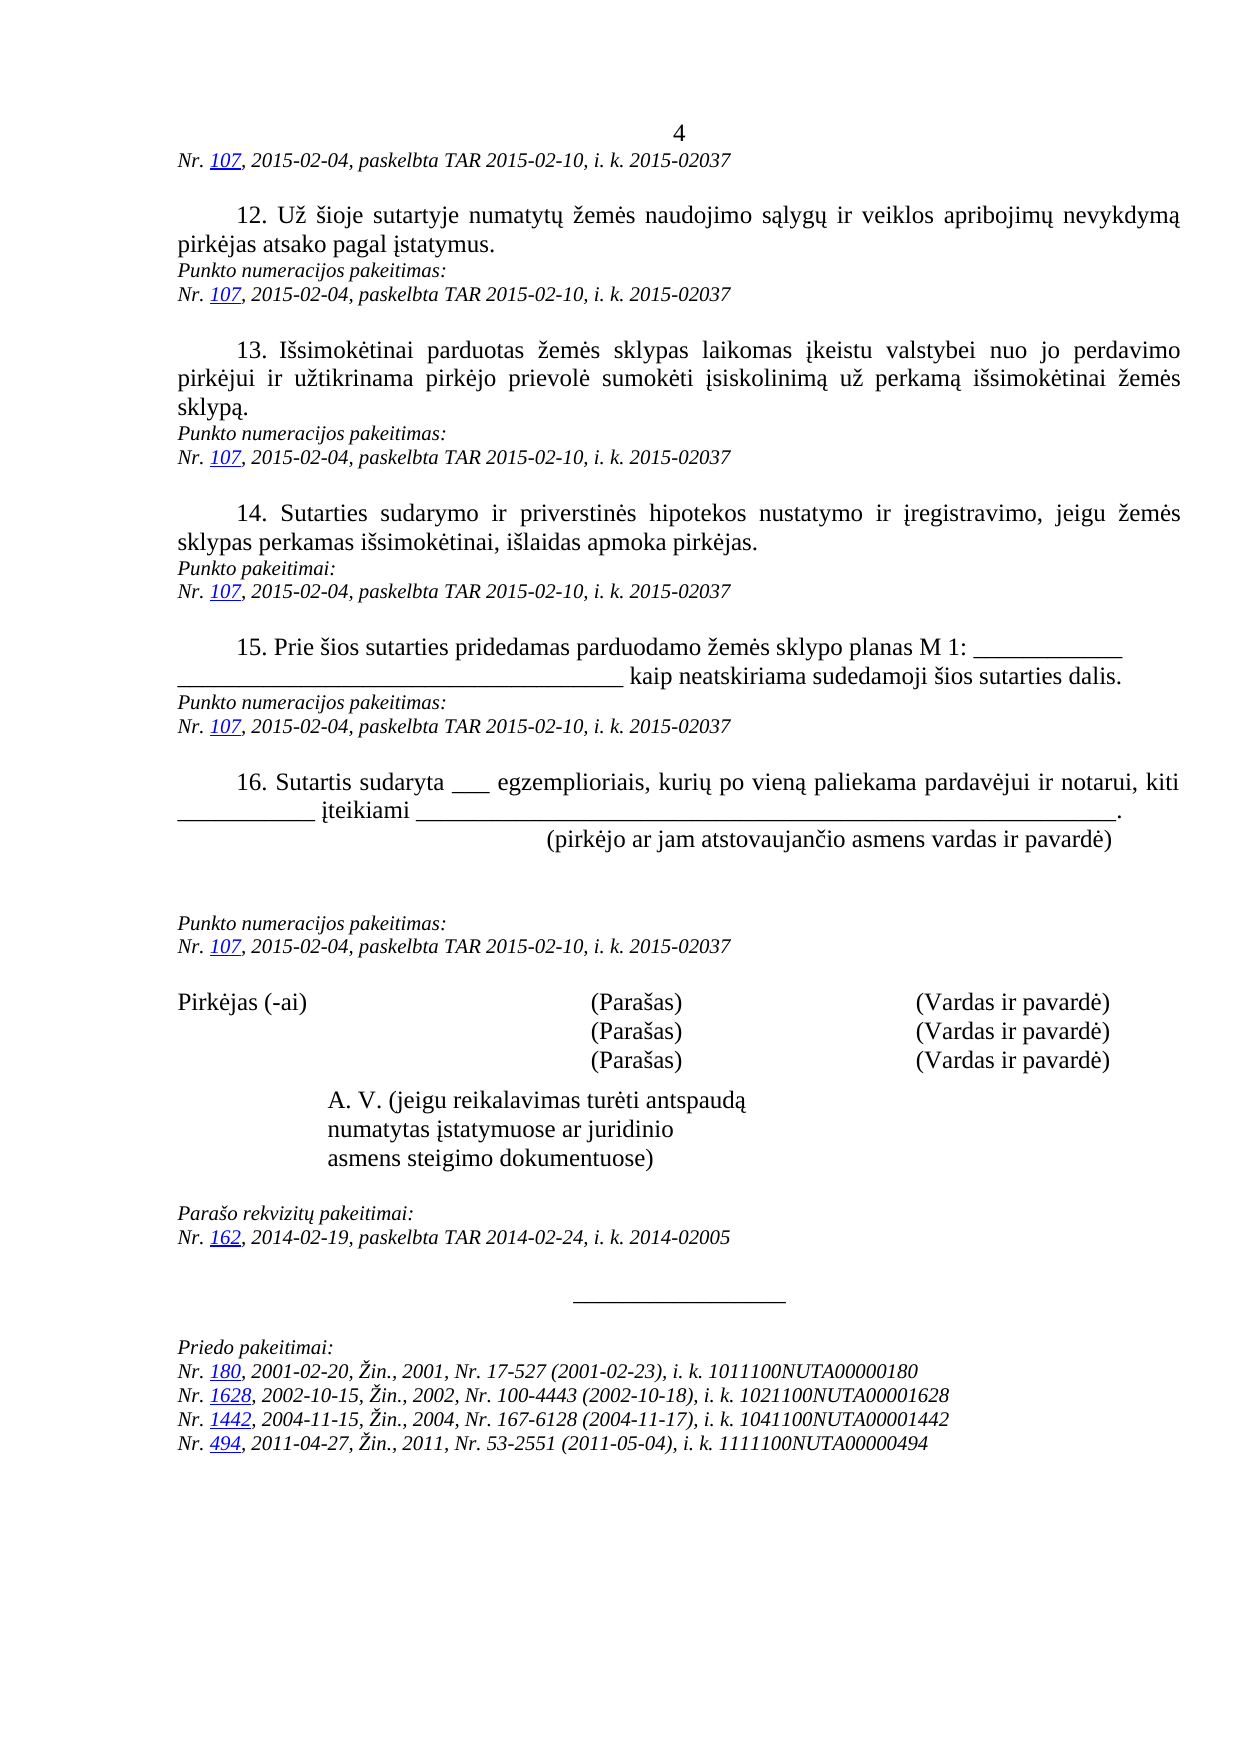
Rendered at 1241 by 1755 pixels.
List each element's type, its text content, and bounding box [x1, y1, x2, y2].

text Nr. 494, 2011-04-27, Žin., 2011, Nr. 53-2551 (2011-05-04), i. k. 1111100NUTA00000494 [177, 1431, 1181, 1455]
text Punkto numeracijos pakeitimas: [177, 910, 1181, 934]
text Punkto numeracijos pakeitimas: [177, 421, 1181, 445]
text Priedo pakeitimai: [177, 1335, 1181, 1359]
text 15. Prie šios sutarties pridedamas parduodamo žemės sklypo planas M 1: [177, 632, 1181, 661]
text Nr. 180, 2001-02-20, Žin., 2001, Nr. 17-527 (2001-02-23), i. k. 1011100NUTA00000180 [177, 1359, 1181, 1383]
text _ kaip neatskiriama sudedamoji šios sutarties dalis. [177, 661, 1181, 690]
text Nr. 1442, 2004-11-15, Žin., 2004, Nr. 167-6128 (2004-11-17), i. k. 1041100NUTA00001442 [177, 1407, 1181, 1431]
text 14. Sutarties sudarymo ir priverstinės hipotekos nustatymo ir įregistravimo, jeigu žemės sklypas perkamas išsimokėtinai, išlaidas apmoka pirkėjas. [177, 498, 1181, 555]
text (Parašas) (Vardas ir pavardė) [177, 1045, 1181, 1073]
text 16. Sutartis sudaryta ___ egzemplioriais, kurių po vieną paliekama pardavėjui ir notarui, kiti ___________ įteikiami . [177, 767, 1181, 824]
text Punkto numeracijos pakeitimas: [177, 258, 1181, 282]
text numatytas įstatymuose ar juridinio [252, 1114, 1181, 1143]
text Punkto pakeitimai: [177, 555, 1181, 579]
text Nr. 107, 2015-02-04, paskelbta TAR 2015-02-10, i. k. 2015-02037 [177, 934, 1181, 958]
text Nr. 162, 2014-02-19, paskelbta TAR 2014-02-24, i. k. 2014-02005 [177, 1224, 1181, 1249]
text Punkto numeracijos pakeitimas: [177, 690, 1181, 714]
text Nr. 107, 2015-02-04, paskelbta TAR 2015-02-10, i. k. 2015-02037 [177, 445, 1181, 469]
text Nr. 107, 2015-02-04, paskelbta TAR 2015-02-10, i. k. 2015-02037 [177, 579, 1181, 603]
text A. V. (jeigu reikalavimas turėti antspaudą [252, 1086, 1181, 1114]
text asmens steigimo dokumentuose) [252, 1143, 1181, 1172]
text (Parašas) (Vardas ir pavardė) [177, 1016, 1181, 1045]
text 13. Išsimokėtinai parduotas žemės sklypas laikomas įkeistu valstybei nuo jo perdavimo pirkėjui ir užtikrinama pirkėjo prievolė sumokėti įsiskolinimą už perkamą išsimokėtinai žemės sklypą. [177, 335, 1181, 421]
text (pirkėjo ar jam atstovaujančio asmens vardas ir pavardė) [546, 824, 1181, 853]
text Nr. 107, 2015-02-04, paskelbta TAR 2015-02-10, i. k. 2015-02037 [177, 282, 1181, 306]
text Nr. 1628, 2002-10-15, Žin., 2002, Nr. 100-4443 (2002-10-18), i. k. 1021100NUTA00001628 [177, 1383, 1181, 1407]
text Nr. 107, 2015-02-04, paskelbta TAR 2015-02-10, i. k. 2015-02037 [177, 148, 1181, 172]
text Parašo rekvizitų pakeitimai: [177, 1201, 1181, 1224]
text 12. Už šioje sutartyje numatytų žemės naudojimo sąlygų ir veiklos apribojimų nevykdymą pirkėjas atsako pagal įstatymus. [177, 200, 1181, 258]
text _________________ [177, 1277, 1181, 1306]
text Nr. 107, 2015-02-04, paskelbta TAR 2015-02-10, i. k. 2015-02037 [177, 714, 1181, 738]
text Pirkėjas (-ai) (Parašas) (Vardas ir pavardė) [177, 987, 1181, 1016]
